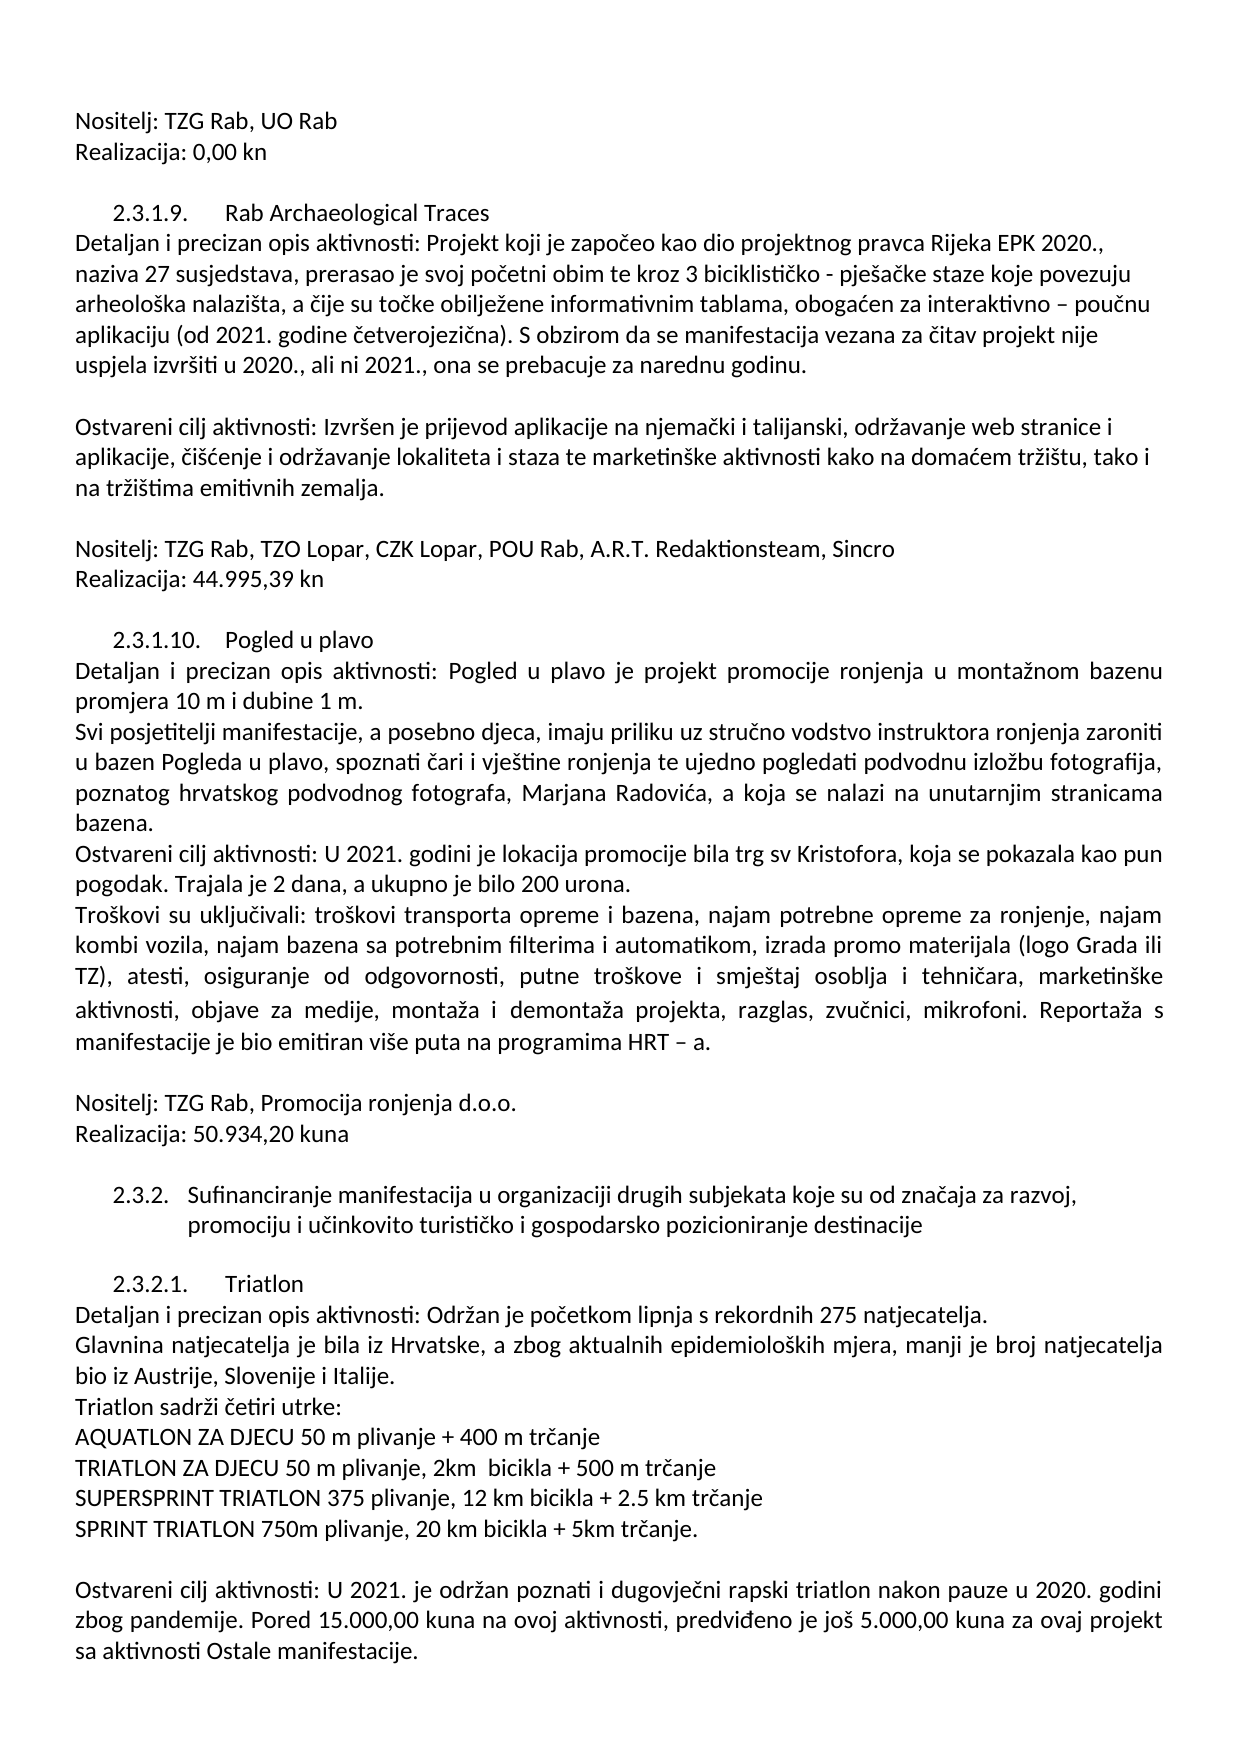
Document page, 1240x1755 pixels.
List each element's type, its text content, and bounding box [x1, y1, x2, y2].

list Pogled u plavo [112, 624, 1164, 655]
text Troškovi su uključivali: troškovi transporta opreme i bazena, najam potrebne opreme za ronjenje, najam kombi vozila, najam bazena sa potrebnim filterima i automatikom, izrada promo materijala (logo Grada ili TZ), atesti, osiguranje od odgovornosti, putne troškove i smještaj osoblja i tehničara, marketinške aktivnosti, objave za medije, montaža i demontaža projekta, razglas, zvučnici, mikrofoni. Reportaža s manifestacije je bio emitiran više puta na programima HRT – a. [75, 899, 1164, 1057]
text Detaljan i precizan opis aktivnosti: Projekt koji je započeo kao dio projektnog pravca Rijeka EPK 2020., naziva 27 susjedstava, prerasao je svoj početni obim te kroz 3 biciklističko - pješačke staze koje povezuju arheološka nalazišta, a čije su točke obilježene informativnim tablama, obogaćen za interaktivno – poučnu aplikaciju (od 2021. godine četverojezična). S obzirom da se manifestacija vezana za čitav projekt nije uspjela izvršiti u 2020., ali ni 2021., ona se prebacuje za narednu godinu. [75, 228, 1164, 380]
list Rab Archaeological Traces [112, 197, 1164, 228]
text SUPERSPRINT TRIATLON 375 plivanje, 12 km bicikla + 2.5 km trčanje [75, 1482, 1164, 1513]
text Nositelj: TZG Rab, Promocija ronjenja d.o.o. [75, 1087, 1164, 1118]
text Svi posjetitelji manifestacije, a posebno djeca, imaju priliku uz stručno vodstvo instruktora ronjenja zaroniti u bazen Pogleda u plavo, spoznati čari i vještine ronjenja te ujedno pogledati podvodnu izložbu fotografija, poznatog hrvatskog podvodnog fotografa, Marjana Radovića, a koja se nalazi na unutarnjim stranicama bazena. [75, 716, 1164, 838]
text Realizacija: 50.934,20 kuna [75, 1118, 1164, 1148]
text TRIATLON ZA DJECU 50 m plivanje, 2km bicikla + 500 m trčanje [75, 1452, 1164, 1482]
text AQUATLON ZA DJECU 50 m plivanje + 400 m trčanje [75, 1421, 1164, 1452]
text Detaljan i precizan opis aktivnosti: Održan je početkom lipnja s rekordnih 275 natjecatelja. [75, 1299, 1164, 1330]
text Detaljan i precizan opis aktivnosti: Pogled u plavo je projekt promocije ronjenja u montažnom bazenu promjera 10 m i dubine 1 m. [75, 655, 1164, 716]
text Ostvareni cilj aktivnosti: U 2021. godini je lokacija promocije bila trg sv Kristofora, koja se pokazala kao pun pogodak. Trajala je 2 dana, a ukupno je bilo 200 urona. [75, 838, 1164, 899]
list Sufinanciranje manifestacija u organizaciji drugih subjekata koje su od značaja za razvoj, promociju i učinkovito turističko i gospodarsko pozicioniranje destinacije [112, 1179, 1164, 1240]
list Triatlon [112, 1269, 1164, 1299]
text Nositelj: TZG Rab, TZO Lopar, CZK Lopar, POU Rab, A.R.T. Redaktionsteam, Sincro [75, 533, 1164, 563]
text Nositelj: TZG Rab, UO Rab [75, 106, 1164, 136]
text Realizacija: 44.995,39 kn [75, 563, 1164, 594]
text Ostvareni cilj aktivnosti: U 2021. je održan poznati i dugovječni rapski triatlon nakon pauze u 2020. godini zbog pandemije. Pored 15.000,00 kuna na ovoj aktivnosti, predviđeno je još 5.000,00 kuna za ovaj projekt sa aktivnosti Ostale manifestacije. [75, 1574, 1164, 1665]
text Triatlon sadrži četiri utrke: [75, 1391, 1164, 1421]
text Glavnina natjecatelja je bila iz Hrvatske, a zbog aktualnih epidemioloških mjera, manji je broj natjecatelja bio iz Austrije, Slovenije i Italije. [75, 1330, 1164, 1391]
text Ostvareni cilj aktivnosti: Izvršen je prijevod aplikacije na njemački i talijanski, održavanje web stranice i aplikacije, čišćenje i održavanje lokaliteta i staza te marketinške aktivnosti kako na domaćem tržištu, tako i na tržištima emitivnih zemalja. [75, 411, 1164, 502]
text SPRINT TRIATLON 750m plivanje, 20 km bicikla + 5km trčanje. [75, 1513, 1164, 1543]
text Realizacija: 0,00 kn [75, 136, 1164, 167]
